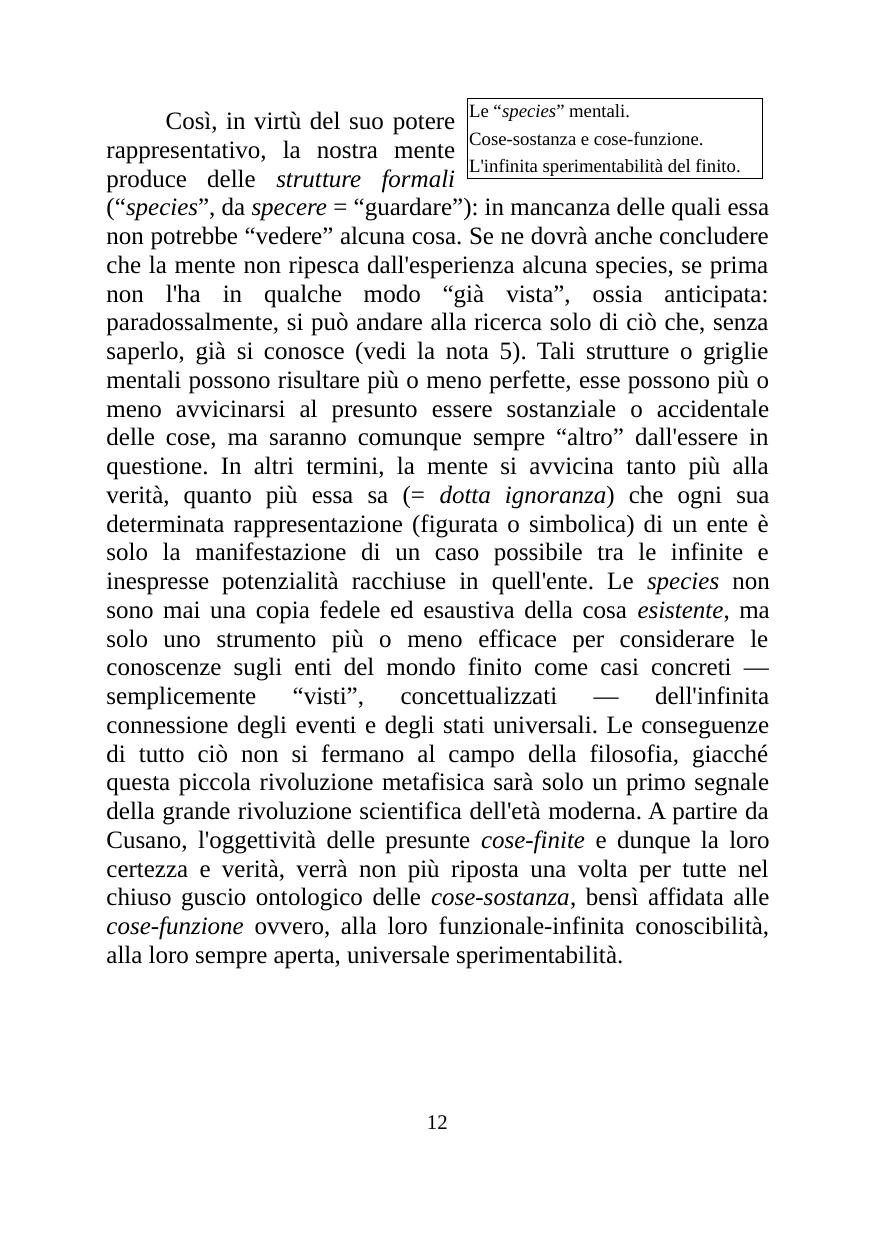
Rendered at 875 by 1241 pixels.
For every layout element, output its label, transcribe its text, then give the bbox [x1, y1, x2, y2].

text L'infinita sperimentabilità del finito. [469, 155, 760, 176]
text Cose-sostanza e cose-funzione. [469, 127, 760, 149]
text Le “species” mentali. [469, 100, 760, 121]
text Così, in virtù del suo potere rappresentativo, la nostra mente produce delle strutture formali (“species”, da specere = “guardare”): in mancanza delle quali essa non potrebbe “vedere” alcuna cosa. Se ne dovrà anche concludere che la mente non ripesca dall'esperienza alcuna species, se prima non l'ha in qualche modo “già vista”, ossia anticipata: paradossalmente, si può andare alla ricerca solo di ciò che, senza saperlo, già si conosce (vedi la nota 5). Tali strutture o griglie mentali possono risultare più o meno perfette, esse possono più o meno avvicinarsi al presunto essere sostanziale o accidentale delle cose, ma saranno comunque sempre “altro” dall'essere in questione. In altri termini, la mente si avvicina tanto più alla verità, quanto più essa sa (= dotta ignoranza) che ogni sua determinata rappresentazione (figurata o simbolica) di un ente è solo la manifestazione di un caso possibile tra le infinite e inespresse potenzialità racchiuse in quell'ente. Le species non sono mai una copia fedele ed esaustiva della cosa esistente, ma solo uno strumento più o meno efficace per considerare le conoscenze sugli enti del mondo finito come casi concreti — semplicemente “visti”, concettualizzati — dell'infinita connessione degli eventi e degli stati universali. Le conseguenze di tutto ciò non si fermano al campo della filosofia, giacché questa piccola rivoluzione metafisica sarà solo un primo segnale della grande rivoluzione scientifica dell'età moderna. A partire da Cusano, l'oggettività delle presunte cose-finite e dunque la loro certezza e verità, verrà non più riposta una volta per tutte nel chiuso guscio ontologico delle cose-sostanza, bensì affidata alle cose-funzione ovvero, alla loro funzionale-infinita conoscibilità, alla loro sempre aperta, universale sperimentabilità. [106, 106, 769, 969]
